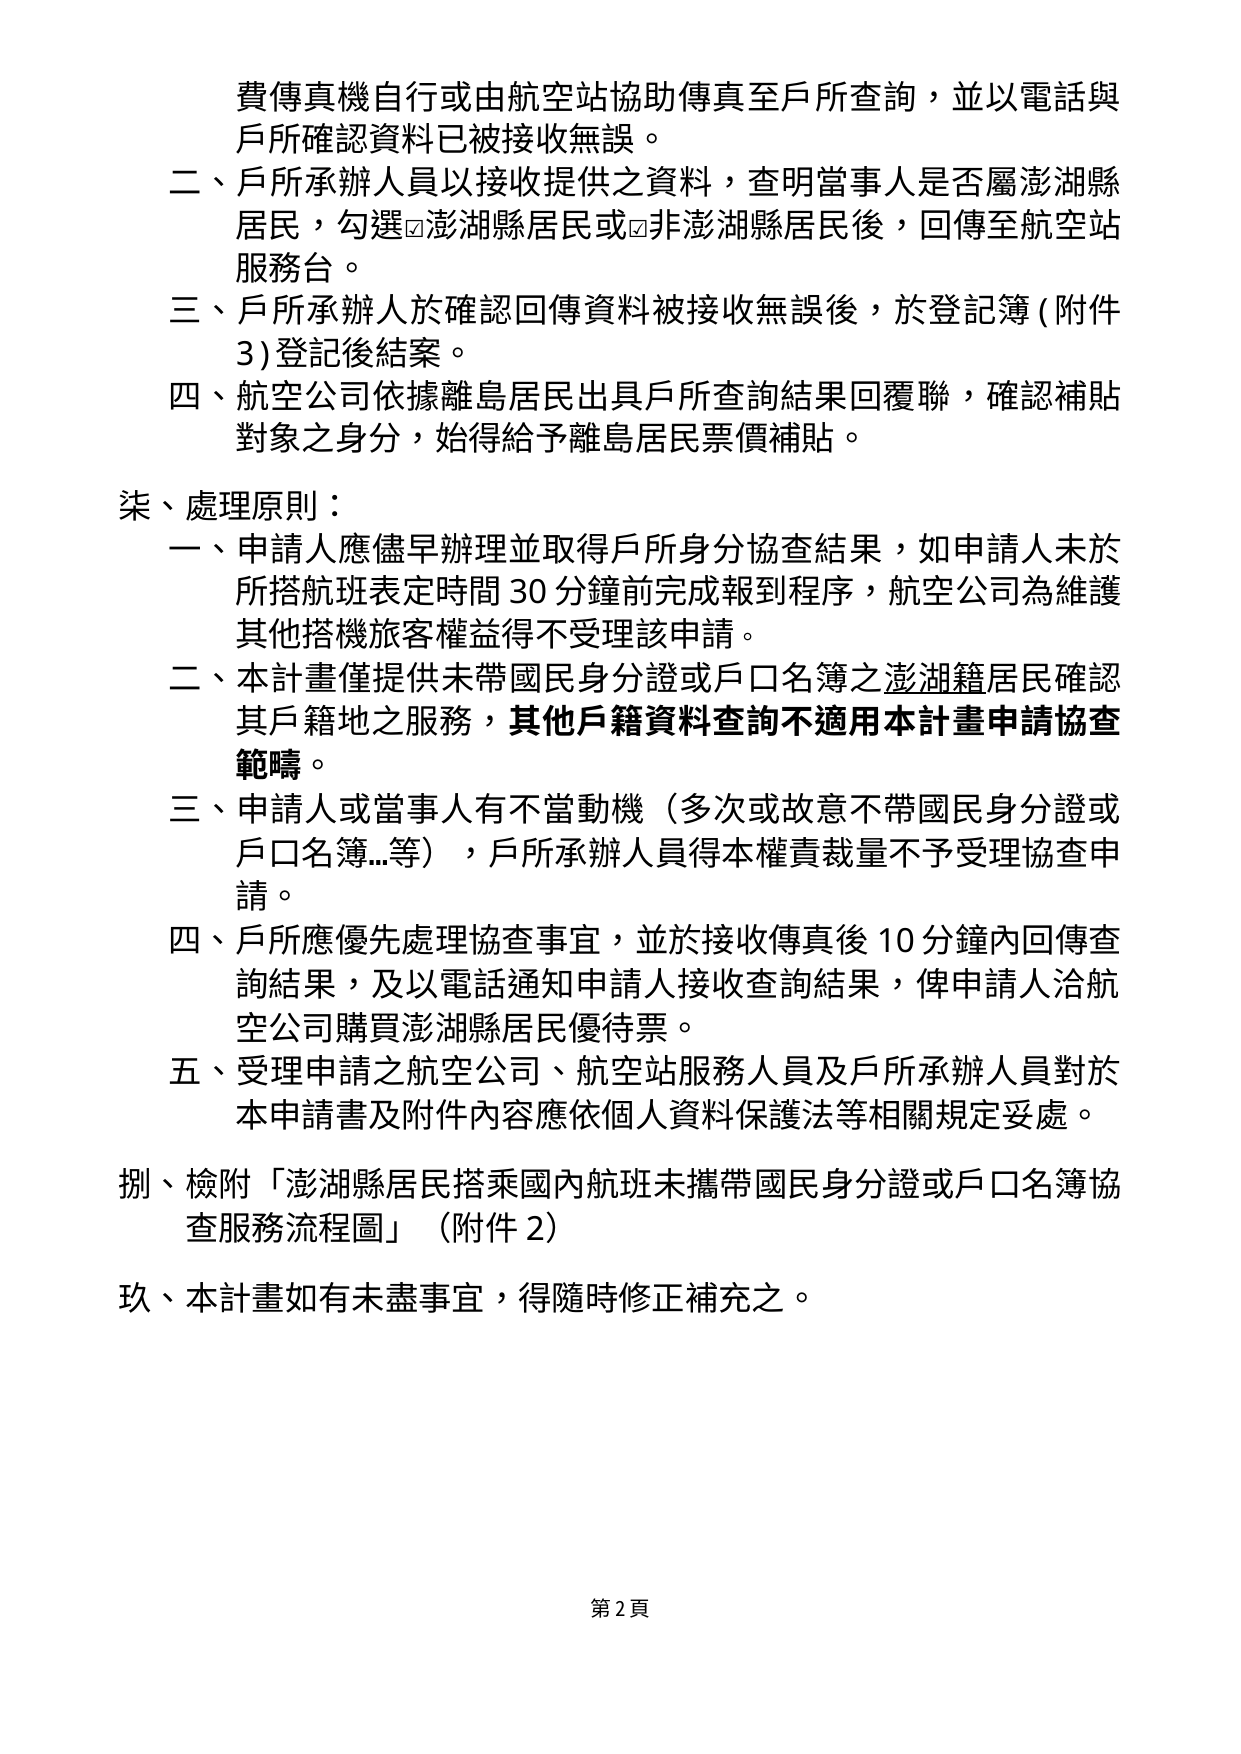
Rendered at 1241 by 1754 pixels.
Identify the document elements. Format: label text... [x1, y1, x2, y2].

text 三、申請人或當事人有不當動機（多次或故意不帶國民身分證或戶口名簿…等），戶所承辦人員得本權責裁量不予受理協查申請。 [168, 786, 1122, 918]
text 玖、本計畫如有未盡事宜，得隨時修正補充之。 [118, 1274, 1122, 1320]
text 二、戶所承辦人員以接收提供之資料，查明當事人是否屬澎湖縣居民，勾選☑澎湖縣居民或☑非澎湖縣居民後，回傳至航空站服務台。 [168, 160, 1122, 288]
text 五、受理申請之航空公司、航空站服務人員及戶所承辦人員對於本申請書及附件內容應依個人資料保護法等相關規定妥處。 [168, 1049, 1122, 1136]
text 一、申請人應儘早辦理並取得戶所身分協查結果，如申請人未於所搭航班表定時間30分鐘前完成報到程序，航空公司為維護其他搭機旅客權益得不受理該申請。 [168, 527, 1122, 655]
text 二、本計畫僅提供未帶國民身分證或戶口名簿之澎湖籍居民確認其戶籍地之服務，其他戶籍資料查詢不適用本計畫申請協查範疇。 [168, 655, 1122, 786]
text 三、戶所承辦人於確認回傳資料被接收無誤後，於登記簿(附件3)登記後結案。 [168, 288, 1122, 374]
text 捌、檢附「澎湖縣居民搭乘國內航班未攜帶國民身分證或戶口名簿協查服務流程圖」（附件2） [118, 1161, 1122, 1249]
text 費傳真機自行或由航空站協助傳真至戶所查詢，並以電話與戶所確認資料已被接收無誤。 [168, 75, 1122, 160]
text 四、戶所應優先處理協查事宜，並於接收傳真後10分鐘內回傳查詢結果，及以電話通知申請人接收查詢結果，俾申請人洽航空公司購買澎湖縣居民優待票。 [168, 918, 1122, 1049]
text 柒、處理原則： [118, 484, 1122, 527]
text 四、航空公司依據離島居民出具戶所查詢結果回覆聯，確認補貼對象之身分，始得給予離島居民票價補貼。 [168, 374, 1122, 459]
